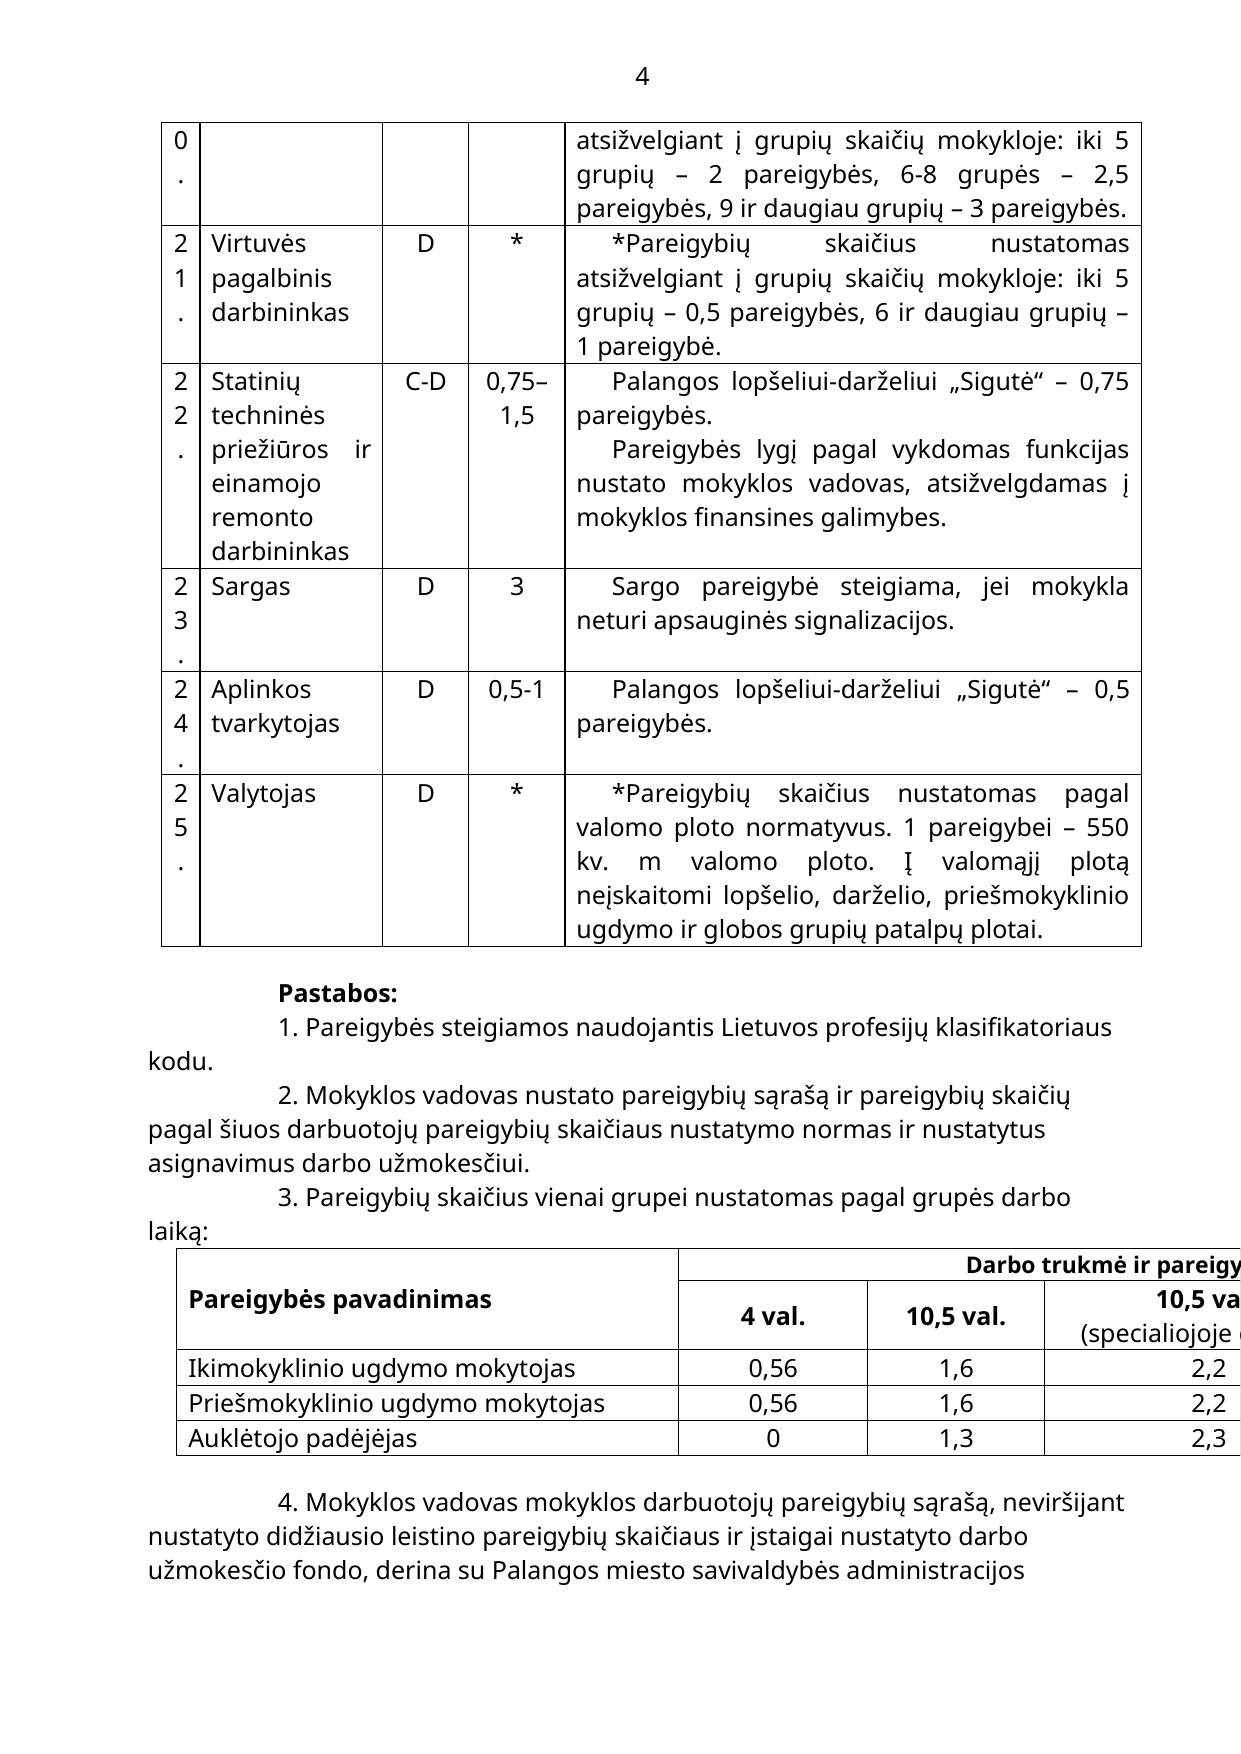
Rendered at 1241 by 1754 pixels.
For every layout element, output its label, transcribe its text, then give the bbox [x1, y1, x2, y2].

table_cell [383, 123, 468, 225]
table_cell * [469, 775, 564, 946]
table_cell 0 [679, 1421, 867, 1455]
table_cell 2,2 [1045, 1350, 1240, 1384]
table_cell Sargo pareigybė steigiama, jei mokykla neturi apsauginės signalizacijos. [566, 569, 1141, 671]
table_cell Ikimokyklinio ugdymo mokytojas [177, 1350, 678, 1384]
text 4. Mokyklos vadovas mokyklos darbuotojų pareigybių sąrašą, neviršijant nustatyto didžiausio leistino pareigybių skaičiaus ir įstaigai nustatyto darbo užmokesčio fondo, derina su Palangos miesto savivaldybės administracijos [148, 1484, 1137, 1587]
table_cell 1,6 [868, 1350, 1044, 1384]
text 2. Mokyklos vadovas nustato pareigybių sąrašą ir pareigybių skaičių pagal šiuos darbuotojų pareigybių skaičiaus nustatymo normas ir nustatytus asignavimus darbo užmokesčiui. [148, 1078, 1137, 1180]
table_cell *Pareigybių skaičius nustatomas pagal valomo ploto normatyvus. 1 pareigybei – 550 kv. m valomo ploto. Į valomąjį plotą neįskaitomi lopšelio, darželio, priešmokyklinio ugdymo ir globos grupių patalpų plotai. [566, 775, 1141, 946]
table_cell Statinių techninės priežiūros ir einamojo remonto darbininkas [201, 364, 382, 568]
table_cell Virtuvės pagalbinis darbininkas [201, 226, 382, 362]
table_cell 0,75–1,5 [469, 364, 564, 568]
table_cell 0,56 [679, 1386, 867, 1419]
table_cell 21. [162, 226, 199, 362]
table_cell 2,2 [1045, 1386, 1240, 1419]
table_cell 0,5-1 [469, 672, 564, 774]
table_cell 3 [469, 569, 564, 671]
table_cell atsižvelgiant į grupių skaičių mokykloje: iki 5 grupių – 2 pareigybės, 6-8 grupės – 2,5 pareigybės, 9 ir daugiau grupių – 3 pareigybės. [566, 123, 1141, 225]
table_cell 10,5 val. (specialiojoje grupėje) [1045, 1281, 1240, 1349]
table_cell 25. [162, 775, 199, 946]
table_cell 0. [162, 123, 199, 225]
table_cell 22. [162, 364, 199, 568]
table_cell 24. [162, 672, 199, 774]
table_header Darbo trukmė ir pareigybių skaičius [679, 1249, 1240, 1280]
table_cell Aplinkos tvarkytojas [201, 672, 382, 774]
table_cell *Pareigybių skaičius nustatomas atsižvelgiant į grupių skaičių mokykloje: iki 5 grupių – 0,5 pareigybės, 6 ir daugiau grupių – 1 pareigybė. [566, 226, 1141, 362]
table_cell [201, 123, 382, 225]
table_header Pareigybės pavadinimas [177, 1249, 678, 1349]
table_cell D [383, 775, 468, 946]
table_cell 10,5 val. [868, 1281, 1044, 1349]
table_cell D [383, 226, 468, 362]
table_cell Palangos lopšeliui-darželiui „Sigutė“ – 0,5 pareigybės. [566, 672, 1141, 774]
text 1. Pareigybės steigiamos naudojantis Lietuvos profesijų klasifikatoriaus kodu. [148, 1009, 1137, 1078]
table_cell Valytojas [201, 775, 382, 946]
text Pastabos: [148, 975, 1137, 1009]
table_cell 1,6 [868, 1386, 1044, 1419]
text 3. Pareigybių skaičius vienai grupei nustatomas pagal grupės darbo laiką: [148, 1180, 1137, 1248]
table_cell D [383, 569, 468, 671]
table_cell 23. [162, 569, 199, 671]
table_cell Palangos lopšeliui-darželiui „Sigutė“ – 0,75 pareigybės. Pareigybės lygį pagal vykdomas funkcijas nustato mokyklos vadovas, atsižvelgdamas į mokyklos finansines galimybes. [566, 364, 1141, 568]
table_cell 4 val. [679, 1281, 867, 1349]
table_cell [469, 123, 564, 225]
table_cell Sargas [201, 569, 382, 671]
table_cell D [383, 672, 468, 774]
table_cell Priešmokyklinio ugdymo mokytojas [177, 1386, 678, 1419]
table_cell * [469, 226, 564, 362]
table_cell C-D [383, 364, 468, 568]
table_cell 1,3 [868, 1421, 1044, 1455]
table_cell 2,3 [1045, 1421, 1240, 1455]
table_cell 0,56 [679, 1350, 867, 1384]
table_cell Auklėtojo padėjėjas [177, 1421, 678, 1455]
